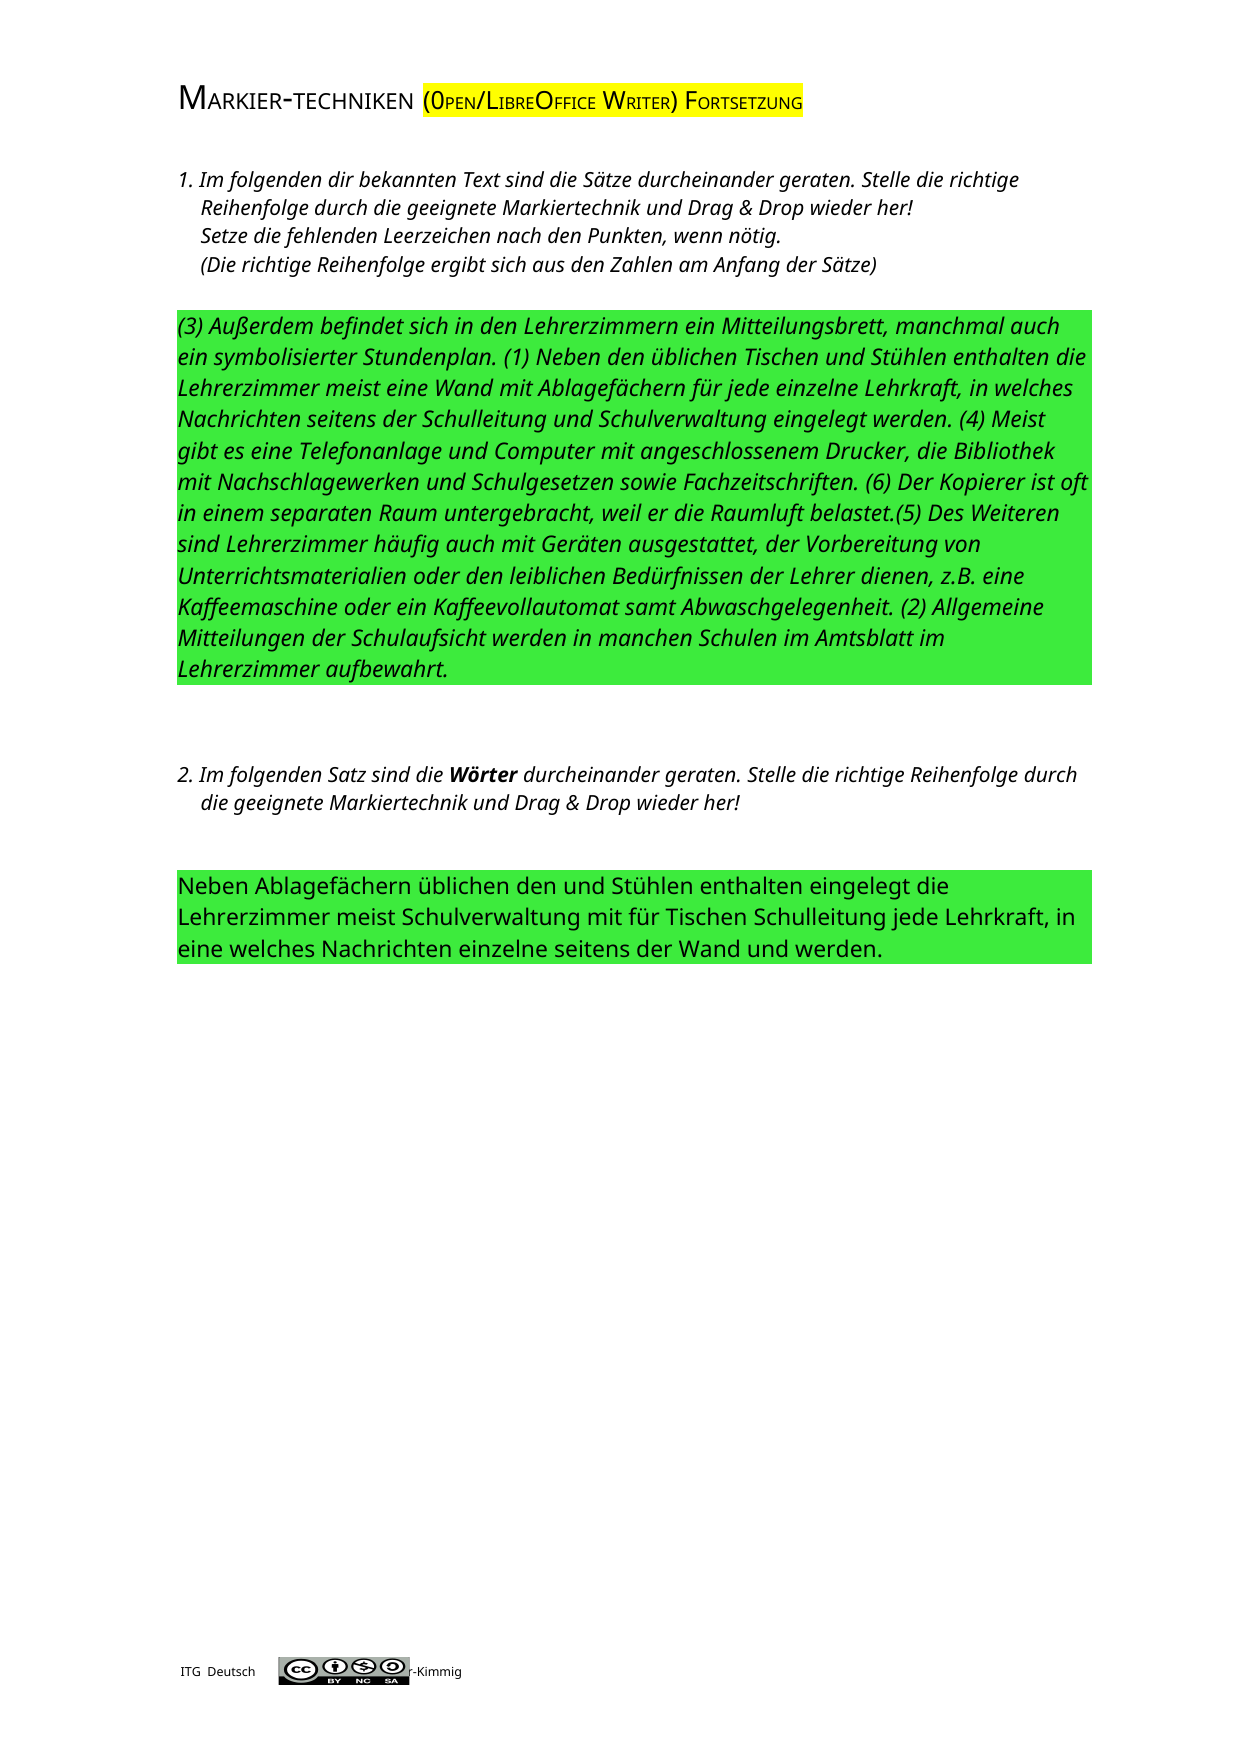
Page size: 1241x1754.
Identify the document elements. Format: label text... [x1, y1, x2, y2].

text Markier-techniken (0pen/LibreOffice Writer) Fortsetzung [177, 74, 1092, 119]
text Neben Ablagefächern üblichen den und Stühlen enthalten eingelegt die Lehrerzimmer meist Schulverwaltung mit für Tischen Schulleitung jede Lehrkraft, in eine welches Nachrichten einzelne seitens der Wand und werden. [177, 870, 1092, 964]
text (3) Außerdem befindet sich in den Lehrerzimmern ein Mitteilungsbrett, manchmal auch ein symbolisierter Stundenplan. (1) Neben den üblichen Tischen und Stühlen enthalten die Lehrerzimmer meist eine Wand mit Ablagefächern für jede einzelne Lehrkraft, in welches Nachrichten seitens der Schulleitung und Schulverwaltung eingelegt werden. (4) Meist gibt es eine Telefonanlage und Computer mit angeschlossenem Drucker, die Bibliothek mit Nachschlagewerken und Schulgesetzen sowie Fachzeitschriften. (6) Der Kopierer ist oft in einem separaten Raum untergebracht, weil er die Raumluft belastet.(5) Des Weiteren sind Lehrerzimmer häufig auch mit Geräten ausgestattet, der Vorbereitung von Unterrichtsmaterialien oder den leiblichen Bedürfnissen der Lehrer dienen, z.B. eine Kaffeemaschine oder ein Kaffeevollautomat samt Abwaschgelegenheit. (2) Allgemeine Mitteilungen der Schulaufsicht werden in manchen Schulen im Amtsblatt im Lehrerzimmer aufbewahrt. [177, 310, 1092, 685]
list Im folgenden Satz sind die Wörter durcheinander geraten. Stelle die richtige Reihenfolge durch die geeignete Markiertechnik und Drag & Drop wieder her! [199, 760, 1092, 817]
list Im folgenden dir bekannten Text sind die Sätze durcheinander geraten. Stelle die richtige Reihenfolge durch die geeignete Markiertechnik und Drag & Drop wieder her! Setze die fehlenden Leerzeichen nach den Punkten, wenn nötig. (Die richtige Reihenfolge ergibt sich aus den Zahlen am Anfang der Sätze) [199, 165, 1092, 278]
picture [278, 1657, 410, 1685]
